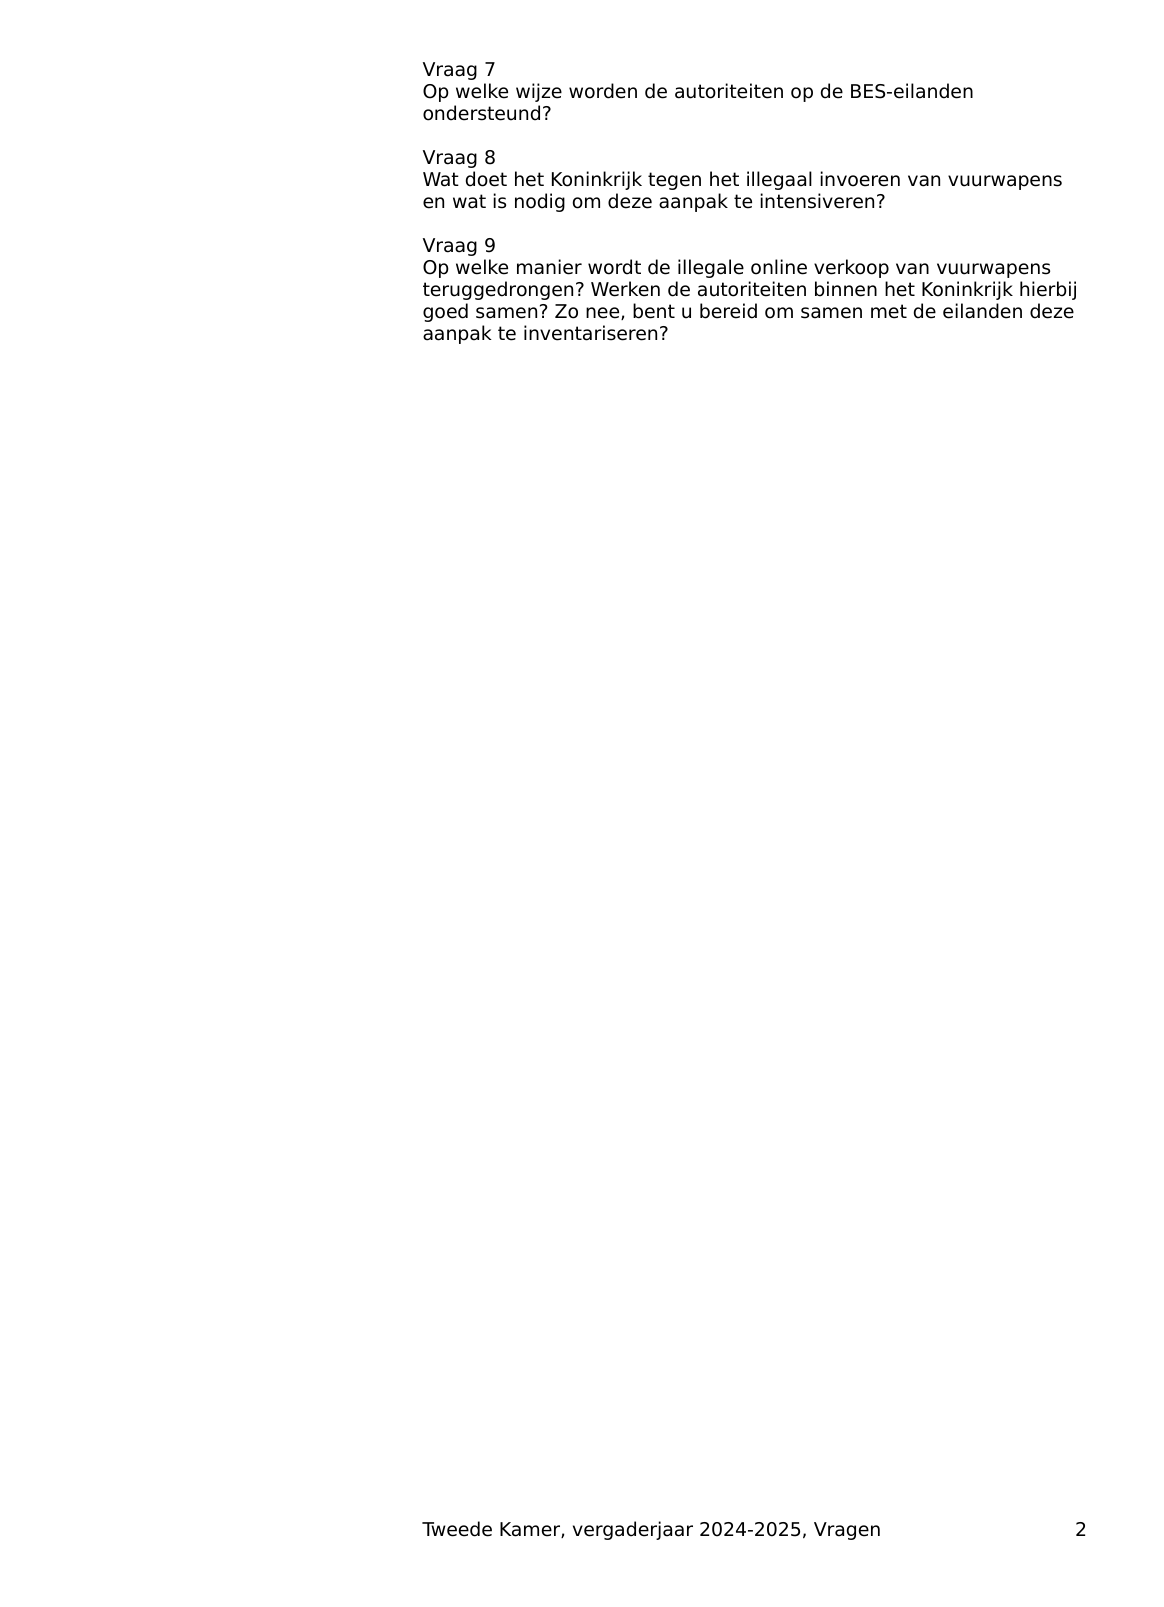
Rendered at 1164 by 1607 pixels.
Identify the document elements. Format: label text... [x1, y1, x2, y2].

text Vraag 8 [422, 147, 1087, 169]
text Vraag 7 [422, 59, 1087, 81]
text Op welke wijze worden de autoriteiten op de BES-eilanden ondersteund? [422, 81, 1087, 125]
text Op welke manier wordt de illegale online verkoop van vuurwapens teruggedrongen? Werken de autoriteiten binnen het Koninkrijk hierbij goed samen? Zo nee, bent u bereid om samen met de eilanden deze aanpak te inventariseren? [422, 257, 1087, 345]
text Vraag 9 [422, 235, 1087, 257]
text Wat doet het Koninkrijk tegen het illegaal invoeren van vuurwapens en wat is nodig om deze aanpak te intensiveren? [422, 169, 1087, 213]
